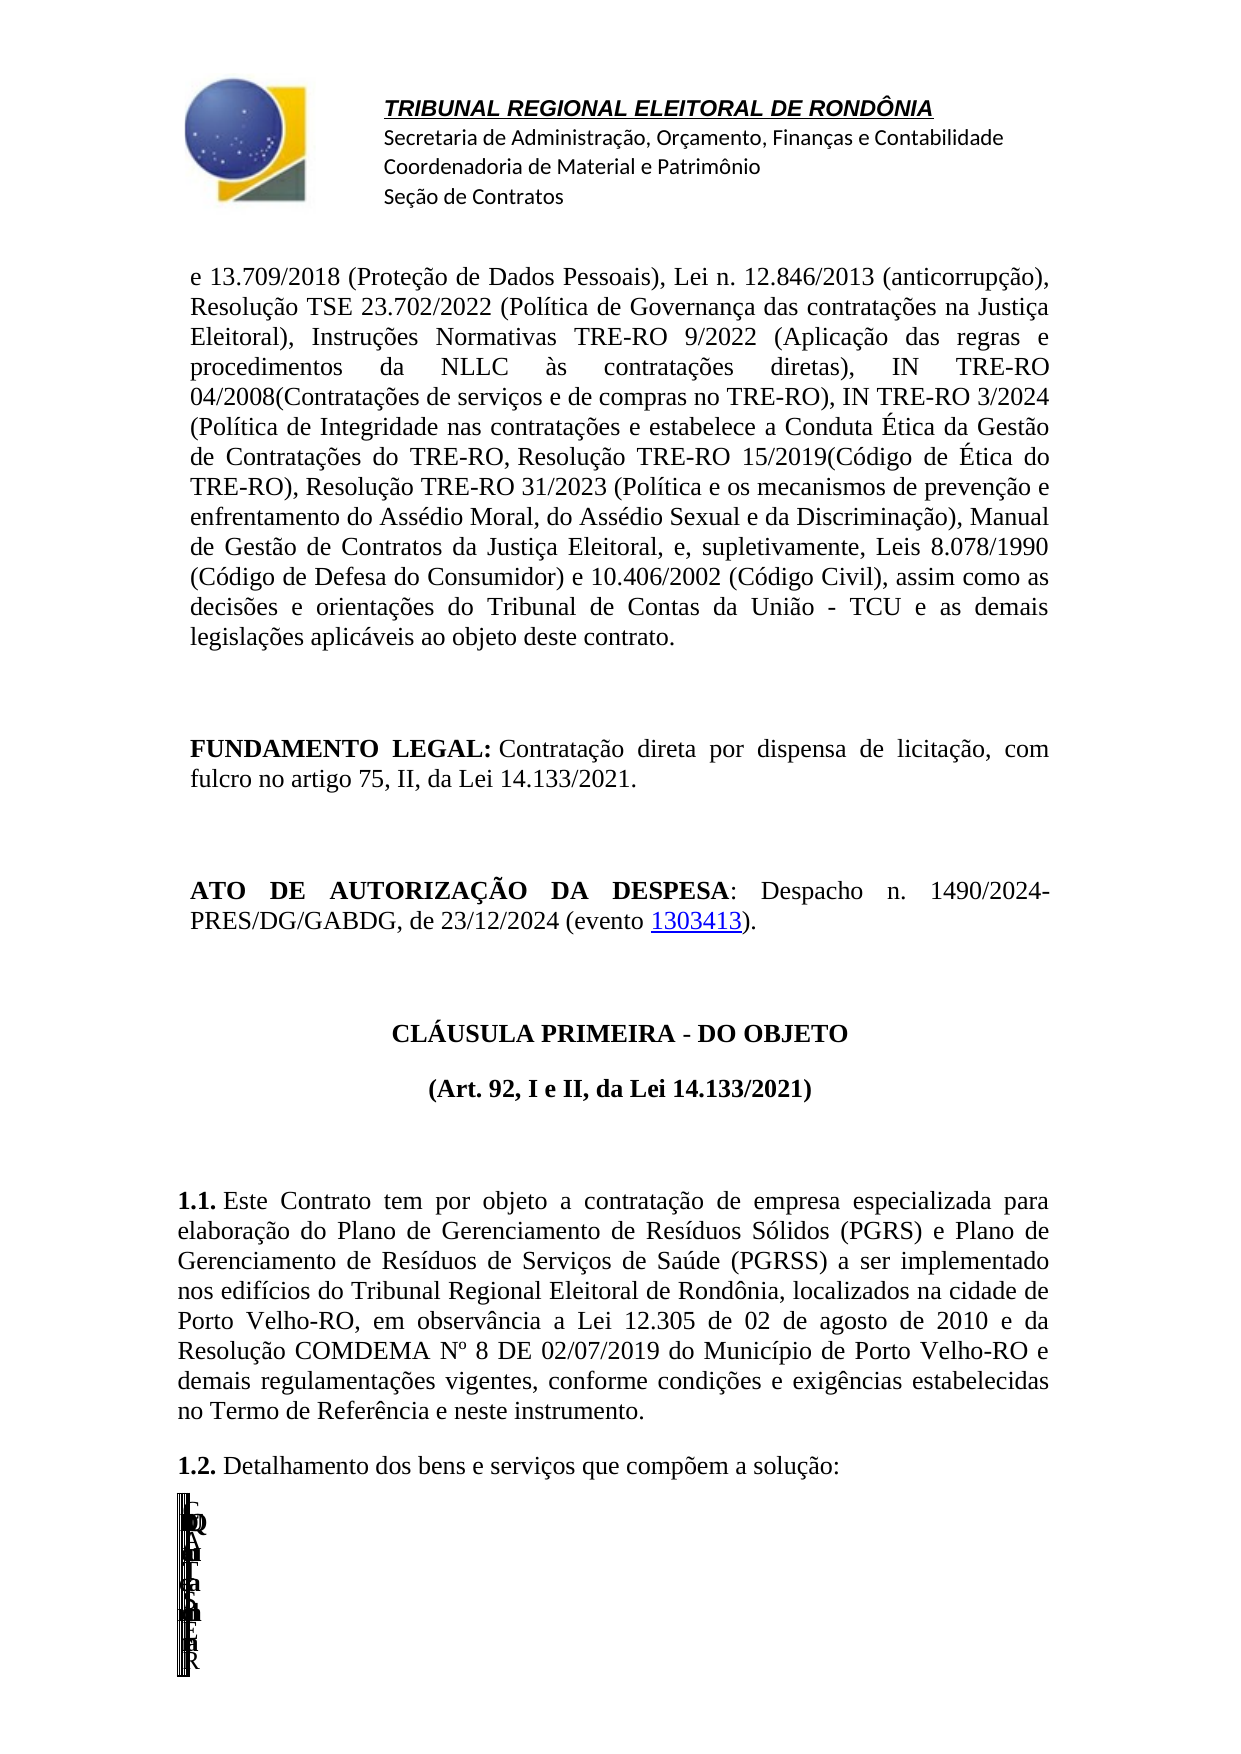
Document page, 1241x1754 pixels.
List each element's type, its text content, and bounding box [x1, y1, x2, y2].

text (Art. 92, I e II, da Lei 14.133/2021) [190, 1073, 1051, 1103]
text e 13.709/2018 (Proteção de Dados Pessoais), Lei n. 12.846/2013 (anticorrupção), Resolução TSE 23.702/2022 (Política de Governança das contratações na Justiça Eleitoral), Instruções Normativas TRE-RO 9/2022 (Aplicação das regras e procedimentos da NLLC às contratações diretas), IN TRE-RO 04/2008(Contratações de serviços e de compras no TRE-RO), IN TRE-RO 3/2024 (Política de Integridade nas contratações e estabelece a Conduta Ética da Gestão de Contratações do TRE-RO, Resolução TRE-RO 15/2019(Código de Ética do TRE-RO), Resolução TRE-RO 31/2023 (Política e os mecanismos de prevenção e enfrentamento do Assédio Moral, do Assédio Sexual e da Discriminação), Manual de Gestão de Contratos da Justiça Eleitoral, e, supletivamente, Leis 8.078/1990 (Código de Defesa do Consumidor) e 10.406/2002 (Código Civil), assim como as decisões e orientações do Tribunal de Contas da União - TCU e as demais legislações aplicáveis ao objeto deste contrato. [190, 261, 1051, 651]
text CLÁUSULA PRIMEIRA - DO OBJETO [190, 1018, 1051, 1048]
text 1.1. Este Contrato tem por objeto a contratação de empresa especializada para elaboração do Plano de Gerenciamento de Resíduos Sólidos (PGRS) e Plano de Gerenciamento de Resíduos de Serviços de Saúde (PGRSS) a ser implementado nos edifícios do Tribunal Regional Eleitoral de Rondônia, localizados na cidade de Porto Velho-RO, em observância a Lei 12.305 de 02 de agosto de 2010 e da Resolução COMDEMA Nº 8 DE 02/07/2019 do Município de Porto Velho-RO e demais regulamentações vigentes, conforme condições e exigências estabelecidas no Termo de Referência e neste instrumento. [177, 1185, 1051, 1425]
text ATO DE AUTORIZAÇÃO DA DESPESA: Despacho n. 1490/2024- PRES/DG/GABDG, de 23/12/2024 (evento 1303413). [190, 875, 1051, 935]
text 1.2. Detalhamento dos bens e serviços que compõem a solução: [177, 1450, 1051, 1480]
text FUNDAMENTO LEGAL: Contratação direta por dispensa de licitação, com fulcro no artigo 75, II, da Lei 14.133/2021. [190, 733, 1051, 793]
